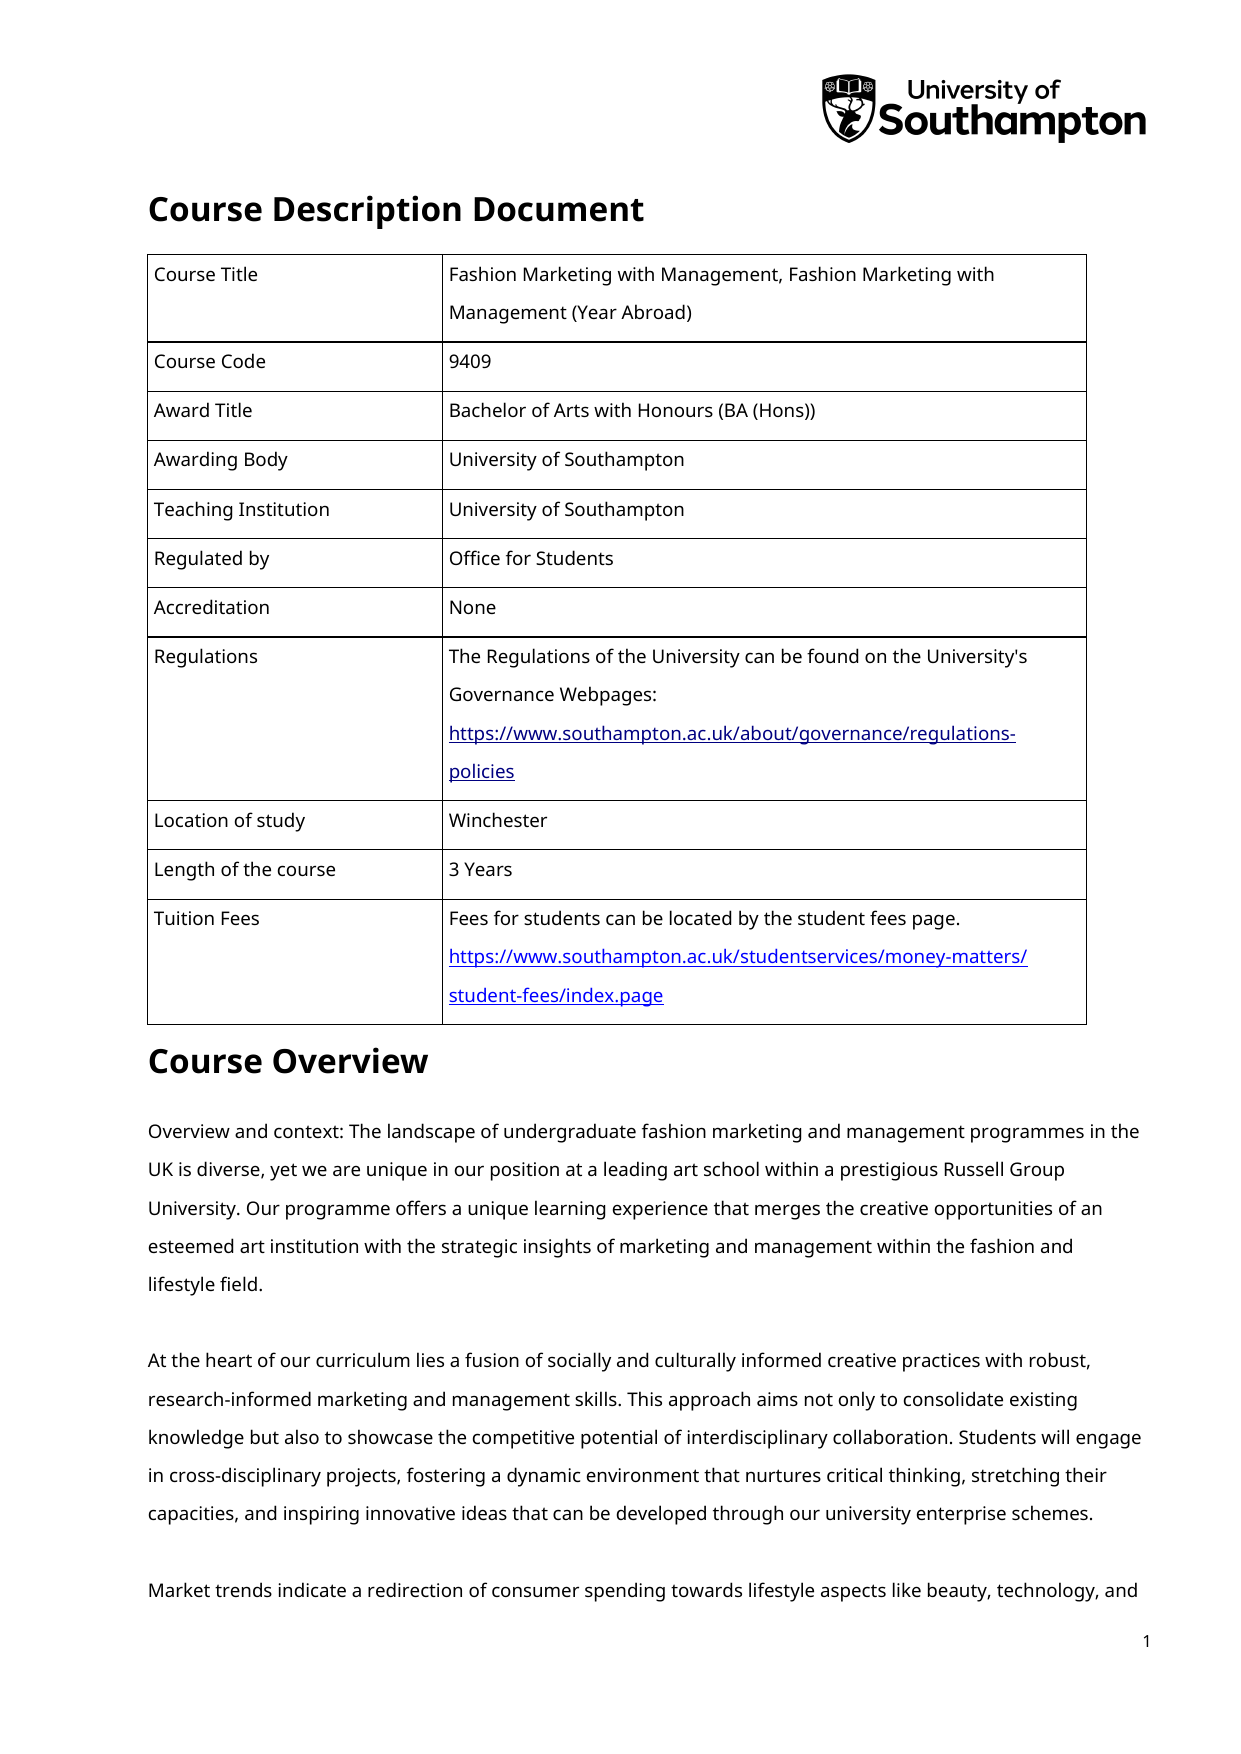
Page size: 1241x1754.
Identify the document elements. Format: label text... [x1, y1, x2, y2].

table_cell University of Southampton [443, 490, 1086, 538]
table_cell 9409 [443, 343, 1086, 391]
table_cell Length of the course [148, 850, 442, 898]
table_cell Office for Students [443, 539, 1086, 587]
text Overview and context: The landscape of undergraduate fashion marketing and management programmes in the UK is diverse, yet we are unique in our position at a leading art school within a prestigious Russell Group University. Our programme offers a unique learning experience that merges the creative opportunities of an esteemed art institution with the strategic insights of marketing and management within the fashion and lifestyle field. At the heart of our curriculum lies a fusion of socially and culturally informed creative practices with robust, research-informed marketing and management skills. This approach aims not only to consolidate existing knowledge but also to showcase the competitive potential of interdisciplinary collaboration. Students will engage in cross-disciplinary projects, fostering a dynamic environment that nurtures critical thinking, stretching their capacities, and inspiring innovative ideas that can be developed through our university enterprise schemes. Market trends indicate a redirection of consumer spending towards lifestyle aspects like beauty, technology, and [148, 1118, 1145, 1603]
table_cell Location of study [148, 801, 442, 849]
table_cell Regulations [148, 638, 442, 800]
table_cell Teaching Institution [148, 490, 442, 538]
table_cell Bachelor of Arts with Honours (BA (Hons)) [443, 392, 1086, 440]
table_header Course Title [148, 255, 442, 341]
table_cell The Regulations of the University can be found on the University's Governance Webpages: https://www.southampton.ac.uk/about/governance/regulations-policies [443, 638, 1086, 800]
table_cell Fees for students can be located by the student fees page. https://www.southampton.ac.uk/studentservices/money-matters/student-fees/index.page [443, 900, 1086, 1024]
table_cell Winchester [443, 801, 1086, 849]
table_cell Tuition Fees [148, 900, 442, 1024]
subtitle Course Description Document [148, 186, 1152, 231]
table_cell None [443, 588, 1086, 636]
table_cell Course Code [148, 343, 442, 391]
table_cell Accreditation [148, 588, 442, 636]
table_cell University of Southampton [443, 441, 1086, 489]
subtitle Course Overview [148, 1038, 1152, 1083]
table_cell Award Title [148, 392, 442, 440]
table_cell 3 Years [443, 850, 1086, 898]
table_cell Regulated by [148, 539, 442, 587]
table_cell Awarding Body [148, 441, 442, 489]
table_header Fashion Marketing with Management, Fashion Marketing with Management (Year Abroad) [443, 255, 1086, 341]
